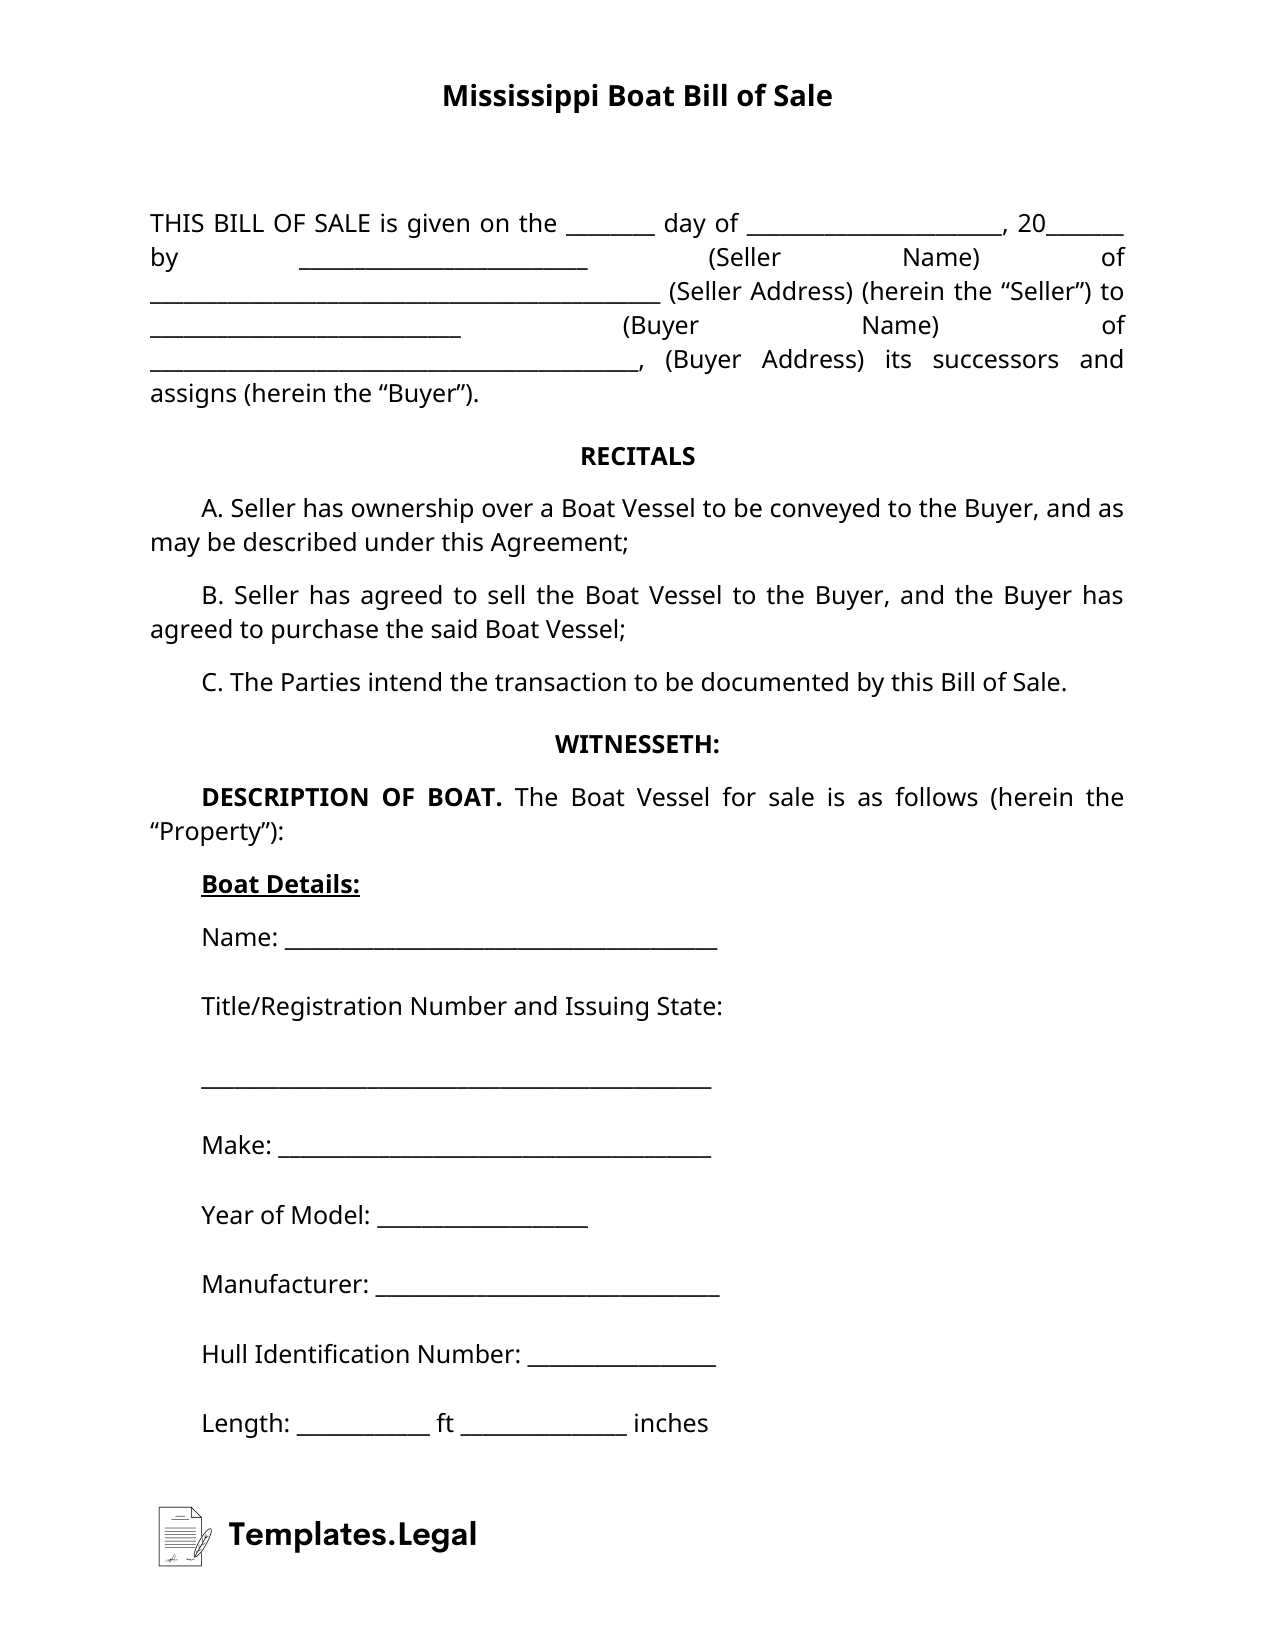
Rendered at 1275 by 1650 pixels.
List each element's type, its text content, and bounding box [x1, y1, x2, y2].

text ______________________________________________ [150, 1058, 1125, 1092]
text Mississippi Boat Bill of Sale [150, 75, 1125, 115]
text DESCRIPTION OF BOAT. The Boat Vessel for sale is as follows (herein the “Property”): [150, 780, 1125, 848]
text Hull Identification Number: _________________ [150, 1336, 1125, 1370]
text Length: ____________ ft _______________ inches [150, 1406, 1125, 1440]
text WITNESSETH: [150, 727, 1125, 761]
text Make: _______________________________________ [150, 1128, 1125, 1162]
text C. The Parties intend the transaction to be documented by this Bill of Sale. [150, 665, 1125, 699]
text THIS BILL OF SALE is given on the ________ day of _______________________, 20_______ by __________________________ (Seller Name) of ______________________________________________ (Seller Address) (herein the “Seller”) to ____________________________ (Buyer Name) of ____________________________________________, (Buyer Address) its successors and assigns (herein the “Buyer”). [150, 206, 1125, 410]
text Title/Registration Number and Issuing State: [150, 989, 1125, 1023]
text Manufacturer: _______________________________ [150, 1267, 1125, 1301]
text Boat Details: [150, 867, 1125, 901]
text B. Seller has agreed to sell the Boat Vessel to the Buyer, and the Buyer has agreed to purchase the said Boat Vessel; [150, 578, 1125, 646]
text A. Seller has ownership over a Boat Vessel to be conveyed to the Buyer, and as may be described under this Agreement; [150, 491, 1125, 559]
text RECITALS [150, 438, 1125, 472]
text Name: _______________________________________ [150, 919, 1125, 953]
text Year of Model: ___________________ [150, 1197, 1125, 1231]
